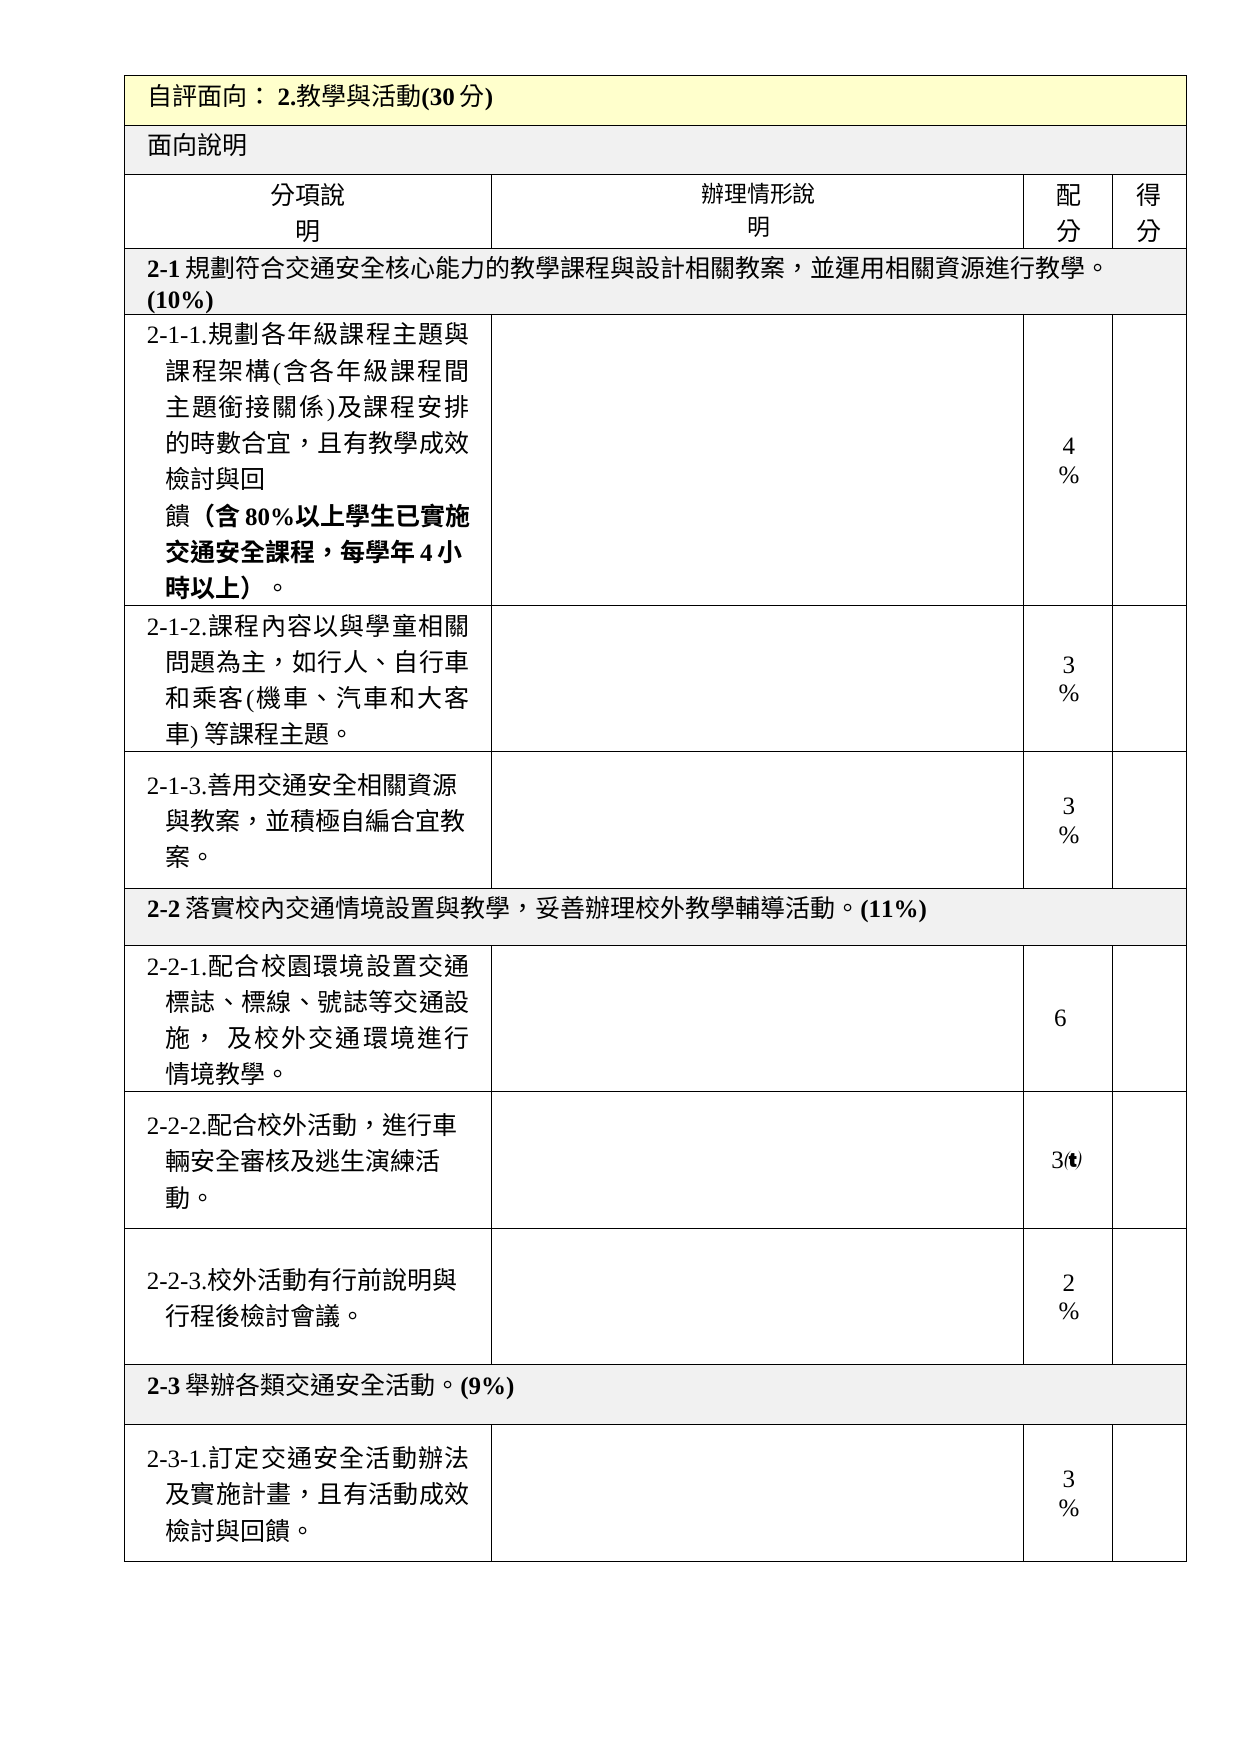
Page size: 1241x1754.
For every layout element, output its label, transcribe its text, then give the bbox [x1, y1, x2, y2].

table_cell [492, 1229, 1023, 1364]
table_cell 2-1規劃符合交通安全核心能力的教學課程與設計相關教案，並運用相關資源進行教學。(10%) [125, 249, 1186, 314]
table_header 自評面向： 2.教學與活動(30分) [125, 76, 1186, 125]
table_cell 分項說明 [125, 175, 491, 248]
table_cell [1113, 1425, 1186, 1561]
table_cell [1113, 315, 1186, 605]
table_cell 配分 [1024, 175, 1112, 248]
table_cell [492, 752, 1023, 887]
table_cell [492, 606, 1023, 751]
table_cell 3 [1024, 1092, 1112, 1228]
table_cell 2-2-3.校外活動有行前說明與行程後檢討會議。 [125, 1229, 491, 1364]
table_cell 4% [1024, 315, 1112, 605]
table_cell 2-1-1.規劃各年級課程主題與課程架構(含各年級課程間主題銜接關係)及課程安排的時數合宜，且有教學成效檢討與回 饋（含80%以上學生已實施交通安全課程，每學年4小時以上）。 [125, 315, 491, 605]
table_cell [1113, 606, 1186, 751]
table_cell 2-1-2.課程內容以與學童相關問題為主，如行人、自行車和乘客(機車、汽車和大客車) 等課程主題。 [125, 606, 491, 751]
table_cell 辦理情形說明 [492, 175, 1023, 248]
table_cell [492, 1092, 1023, 1228]
table_cell 面向說明 [125, 126, 1186, 174]
table_cell 2-3-1.訂定交通安全活動辦法及實施計畫，且有活動成效檢討與回饋。 [125, 1425, 491, 1561]
table_cell [1113, 752, 1186, 887]
table_cell [1113, 1229, 1186, 1364]
table_cell 2-1-3.善用交通安全相關資源與教案，並積極自編合宜教案。 [125, 752, 491, 887]
table_cell 2-2-2.配合校外活動，進行車輛安全審核及逃生演練活動。 [125, 1092, 491, 1228]
table_cell 3% [1024, 606, 1112, 751]
table_cell 2% [1024, 1229, 1112, 1364]
table_cell [492, 946, 1023, 1091]
table_cell [492, 315, 1023, 605]
table_cell 得分 [1113, 175, 1186, 248]
table_cell [1113, 946, 1186, 1091]
table_cell 2-3舉辦各類交通安全活動。(9%) [125, 1365, 1186, 1424]
table_cell 3% [1024, 1425, 1112, 1561]
table_cell 6 [1024, 946, 1112, 1091]
table_cell [492, 1425, 1023, 1561]
table_cell 2-2落實校內交通情境設置與教學，妥善辦理校外教學輔導活動。(11%) [125, 889, 1186, 945]
table_cell 3% [1024, 752, 1112, 887]
table_cell 2-2-1.配合校園環境設置交通標誌、標線、號誌等交通設施， 及校外交通環境進行情境教學。 [125, 946, 491, 1091]
table_cell [1113, 1092, 1186, 1228]
